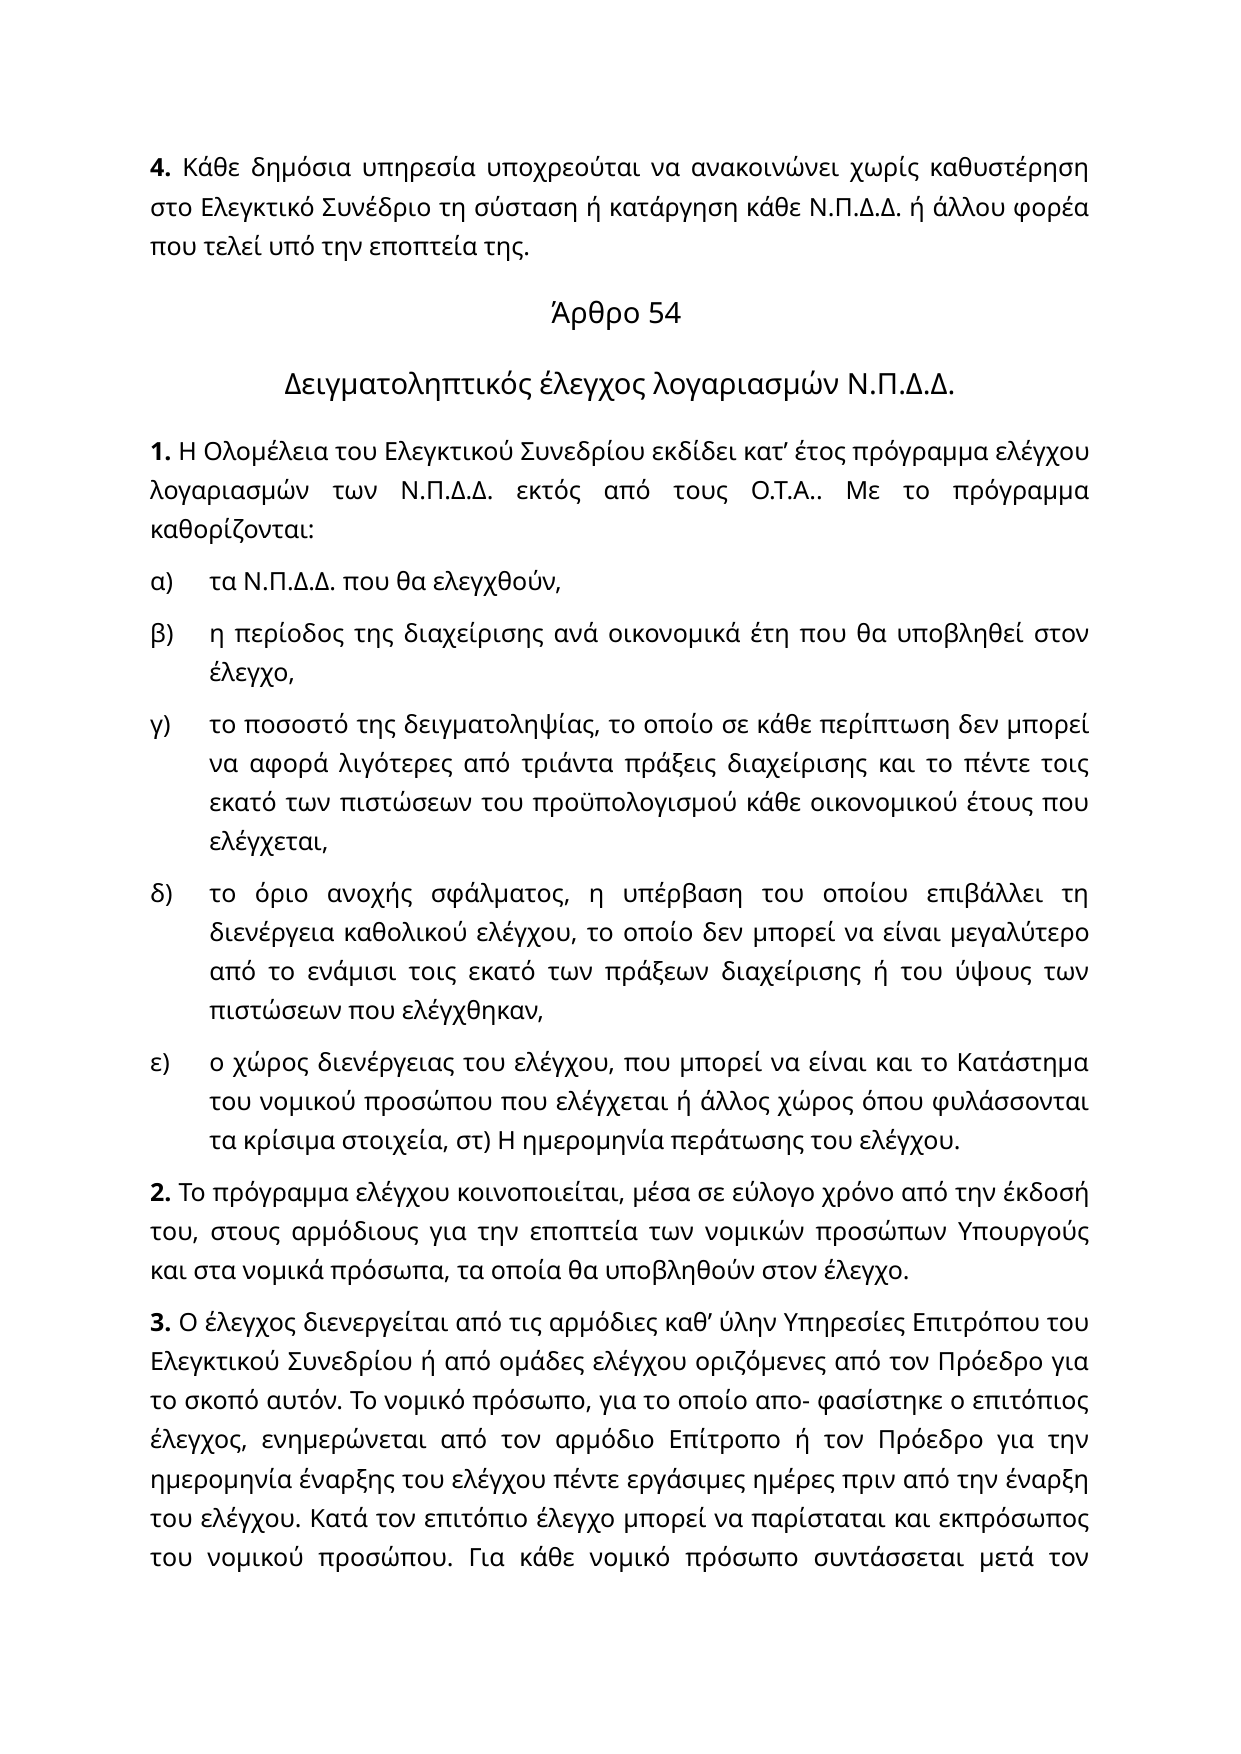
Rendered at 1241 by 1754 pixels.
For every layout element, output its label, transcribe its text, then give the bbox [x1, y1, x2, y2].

list β) η περίοδος της διαχείρισης ανά οικονομικά έτη που θα υποβληθεί στον έλεγχο, [150, 615, 1090, 689]
text 1. Η Ολομέλεια του Ελεγκτικού Συνεδρίου εκδίδει κατ’ έτος πρόγραμμα ελέγχου λογαριασμών των Ν.Π.Δ.Δ. εκτός από τους Ο.Τ.Α.. Με το πρόγραμμα καθορίζονται: [150, 434, 1090, 546]
text 3. Ο έλεγχος διενεργείται από τις αρμόδιες καθ’ ύλην Υπηρεσίες Επιτρόπου του Ελεγκτικού Συνεδρίου ή από ομάδες ελέγχου οριζόμενες από τον Πρόεδρο για το σκοπό αυτόν. Το νομικό πρόσωπο, για το οποίο απο- φασίστηκε ο επιτόπιος έλεγχος, ενημερώνεται από τον αρμόδιο Επίτροπο ή τον Πρόεδρο για την ημερομηνία έναρξης του ελέγχου πέντε εργάσιμες ημέρες πριν από την έναρξη του ελέγχου. Κατά τον επιτόπιο έλεγχο μπορεί να παρίσταται και εκπρόσωπος του νομικού προσώπου. Για κάθε νομικό πρόσωπο συντάσσεται μετά τον [150, 1304, 1090, 1574]
list α) τα Ν.Π.Δ.Δ. που θα ελεγχθούν, [150, 564, 1090, 598]
text 2. Το πρόγραμμα ελέγχου κοινοποιείται, μέσα σε εύλογο χρόνο από την έκδοσή του, στους αρμόδιους για την εποπτεία των νομικών προσώπων Yπουργούς και στα νομικά πρόσωπα, τα οποία θα υποβληθούν στον έλεγχο. [150, 1174, 1090, 1287]
subtitle Δειγματοληπτικός έλεγχος λογαριασμών Ν.Π.Δ.Δ. [150, 363, 1090, 403]
subtitle Άρθρο 54 [150, 292, 1090, 332]
text 4. Κάθε δημόσια υπηρεσία υποχρεούται να ανακοινώνει χωρίς καθυστέρηση στο Ελεγκτικό Συνέδριο τη σύσταση ή κατάργηση κάθε Ν.Π.Δ.Δ. ή άλλου φορέα που τελεί υπό την εποπτεία της. [150, 150, 1090, 262]
list δ) το όριο ανοχής σφάλματος, η υπέρβαση του οποίου επιβάλλει τη διενέργεια καθολικού ελέγχου, το οποίο δεν μπορεί να είναι μεγαλύτερο από το ενάμισι τοις εκατό των πράξεων διαχείρισης ή του ύψους των πιστώσεων που ελέγχθηκαν, [150, 875, 1090, 1027]
list γ) το ποσοστό της δειγματοληψίας, το οποίο σε κάθε περίπτωση δεν μπορεί να αφορά λιγότερες από τριάντα πράξεις διαχείρισης και το πέντε τοις εκατό των πιστώσεων του προϋπολογισμού κάθε οικονομικού έτους που ελέγχεται, [150, 706, 1090, 858]
list ε) ο χώρος διενέργειας του ελέγχου, που μπορεί να είναι και το Κατάστημα του νομικού προσώπου που ελέγχεται ή άλλος χώρος όπου φυλάσσονται τα κρίσιμα στοιχεία, στ) Η ημερομηνία περάτωσης του ελέγχου. [150, 1044, 1090, 1157]
